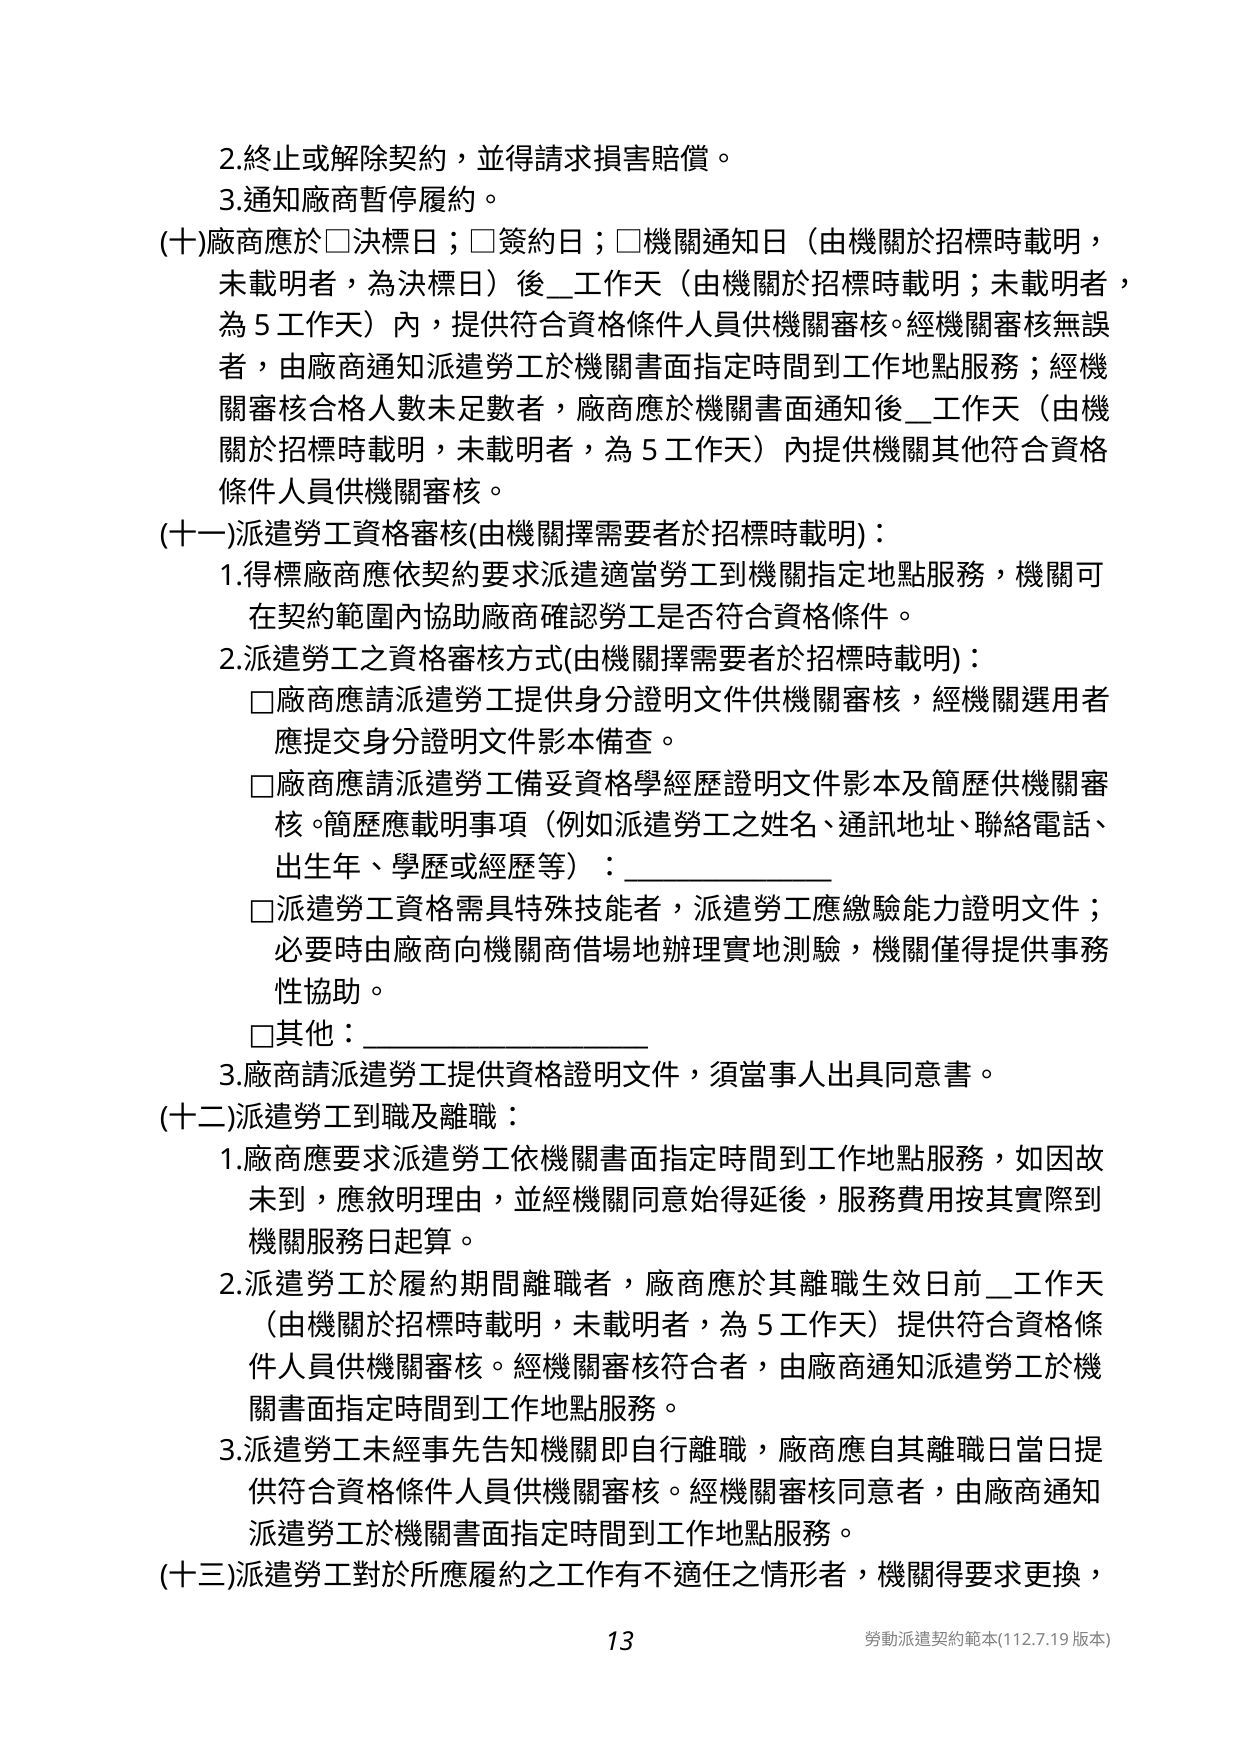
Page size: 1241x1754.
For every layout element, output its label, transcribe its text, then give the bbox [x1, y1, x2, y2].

text 1.得標廠商應依契約要求派遣適當勞工到機關指定地點服務，機關可在契約範圍內協助廠商確認勞工是否符合資格條件。 [218, 552, 1104, 636]
text □廠商應請派遣勞工備妥資格學經歷證明文件影本及簡歷供機關審核。簡歷應載明事項（例如派遣勞工之姓名、通訊地址、聯絡電話、出生年、學歷或經歷等）：________________ [248, 761, 1110, 886]
text (十二)派遣勞工到職及離職： [159, 1094, 1110, 1136]
text 3.通知廠商暫停履約。 [218, 177, 1104, 219]
text □廠商應請派遣勞工提供身分證明文件供機關審核，經機關選用者應提交身分證明文件影本備查。 [248, 677, 1110, 761]
text 3.廠商請派遣勞工提供資格證明文件，須當事人出具同意書。 [218, 1052, 1104, 1094]
text 1.廠商應要求派遣勞工依機關書面指定時間到工作地點服務，如因故未到，應敘明理由，並經機關同意始得延後，服務費用按其實際到機關服務日起算。 [218, 1136, 1104, 1261]
text (十)廠商應於□決標日；□簽約日；□機關通知日（由機關於招標時載明，未載明者，為決標日）後__工作天（由機關於招標時載明；未載明者，為5工作天）內，提供符合資格條件人員供機關審核。經機關審核無誤者，由廠商通知派遣勞工於機關書面指定時間到工作地點服務；經機關審核合格人數未足數者，廠商應於機關書面通知後__工作天（由機關於招標時載明，未載明者，為5工作天）內提供機關其他符合資格條件人員供機關審核。 [159, 219, 1110, 511]
text 3.派遣勞工未經事先告知機關即自行離職，廠商應自其離職日當日提供符合資格條件人員供機關審核。經機關審核同意者，由廠商通知派遣勞工於機關書面指定時間到工作地點服務。 [218, 1427, 1104, 1552]
text 2.派遣勞工之資格審核方式(由機關擇需要者於招標時載明)： [218, 636, 1104, 677]
text (十三)派遣勞工對於所應履約之工作有不適任之情形者，機關得要求更換，廠商不得拒絕，並應於機關通知後__工作天（由機關於招標時載明；未載明者，為5工作天）內，提供符合資格條件人員供機關審核。經機關審核無誤者，由廠商通知派遣勞工於機關書面指定時間到工作地點服務；經機關審核合格人數未足數者，廠商應於機關書面通知後__工作天（由機關於招標時載明，未載明者，為5個工作天）內提供機關其他符合資格條件人員供機關審核。 [159, 1552, 1110, 1594]
text □派遣勞工資格需具特殊技能者，派遣勞工應繳驗能力證明文件；必要時由廠商向機關商借場地辦理實地測驗，機關僅得提供事務性協助。 [248, 886, 1110, 1011]
text (十一)派遣勞工資格審核(由機關擇需要者於招標時載明)： [159, 511, 1110, 552]
text 2.終止或解除契約，並得請求損害賠償。 [218, 136, 1104, 177]
text 2.派遣勞工於履約期間離職者，廠商應於其離職生效日前__工作天（由機關於招標時載明，未載明者，為5工作天）提供符合資格條件人員供機關審核。經機關審核符合者，由廠商通知派遣勞工於機關書面指定時間到工作地點服務。 [218, 1261, 1104, 1427]
text □其他：______________________ [248, 1011, 1110, 1052]
